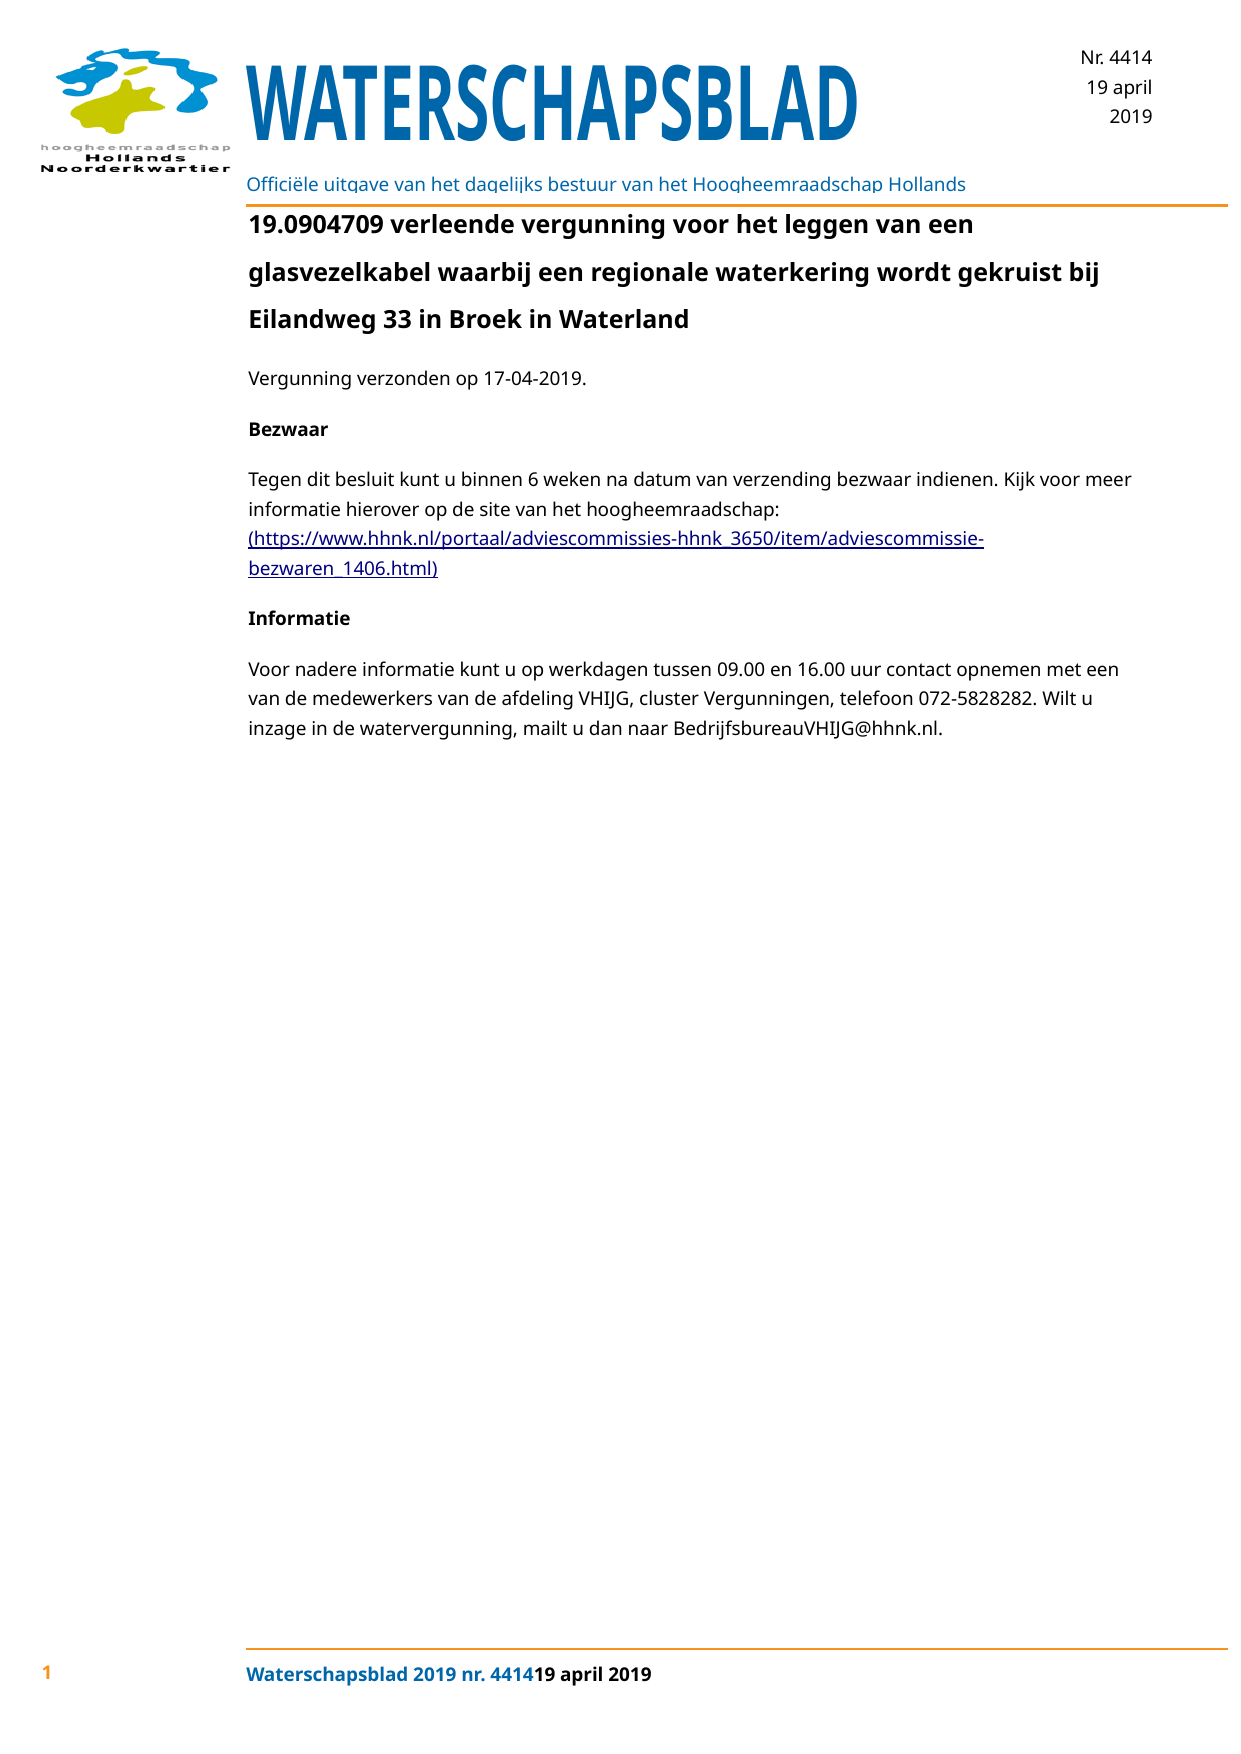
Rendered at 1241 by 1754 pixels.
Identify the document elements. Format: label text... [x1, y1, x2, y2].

text Vergunning verzonden op 17-04-2019. [248, 366, 1152, 391]
text Informatie [248, 606, 1152, 631]
text Voor nadere informatie kunt u op werkdagen tussen 09.00 en 16.00 uur contact opnemen met een van de medewerkers van de afdeling VHIJG, cluster Vergunningen, telefoon 072-5828282. Wilt u inzage in de watervergunning, mailt u dan naar BedrijfsbureauVHIJG@hhnk.nl. [248, 656, 1152, 741]
text Bezwaar [248, 416, 1152, 442]
text Tegen dit besluit kunt u binnen 6 weken na datum van verzending bezwaar indienen. Kijk voor meer informatie hierover op de site van het hoogheemraadschap: (https://www.hhnk.nl/portaal/adviescommissies-hhnk_3650/item/adviescommissie-bezwaren_1406.html) [248, 466, 1152, 581]
text 19.0904709 verleende vergunning voor het leggen van een glasvezelkabel waarbij een regionale waterkering wordt gekruist bij Eilandweg 33 in Broek in Waterland [248, 207, 1152, 336]
picture [41, 47, 231, 172]
